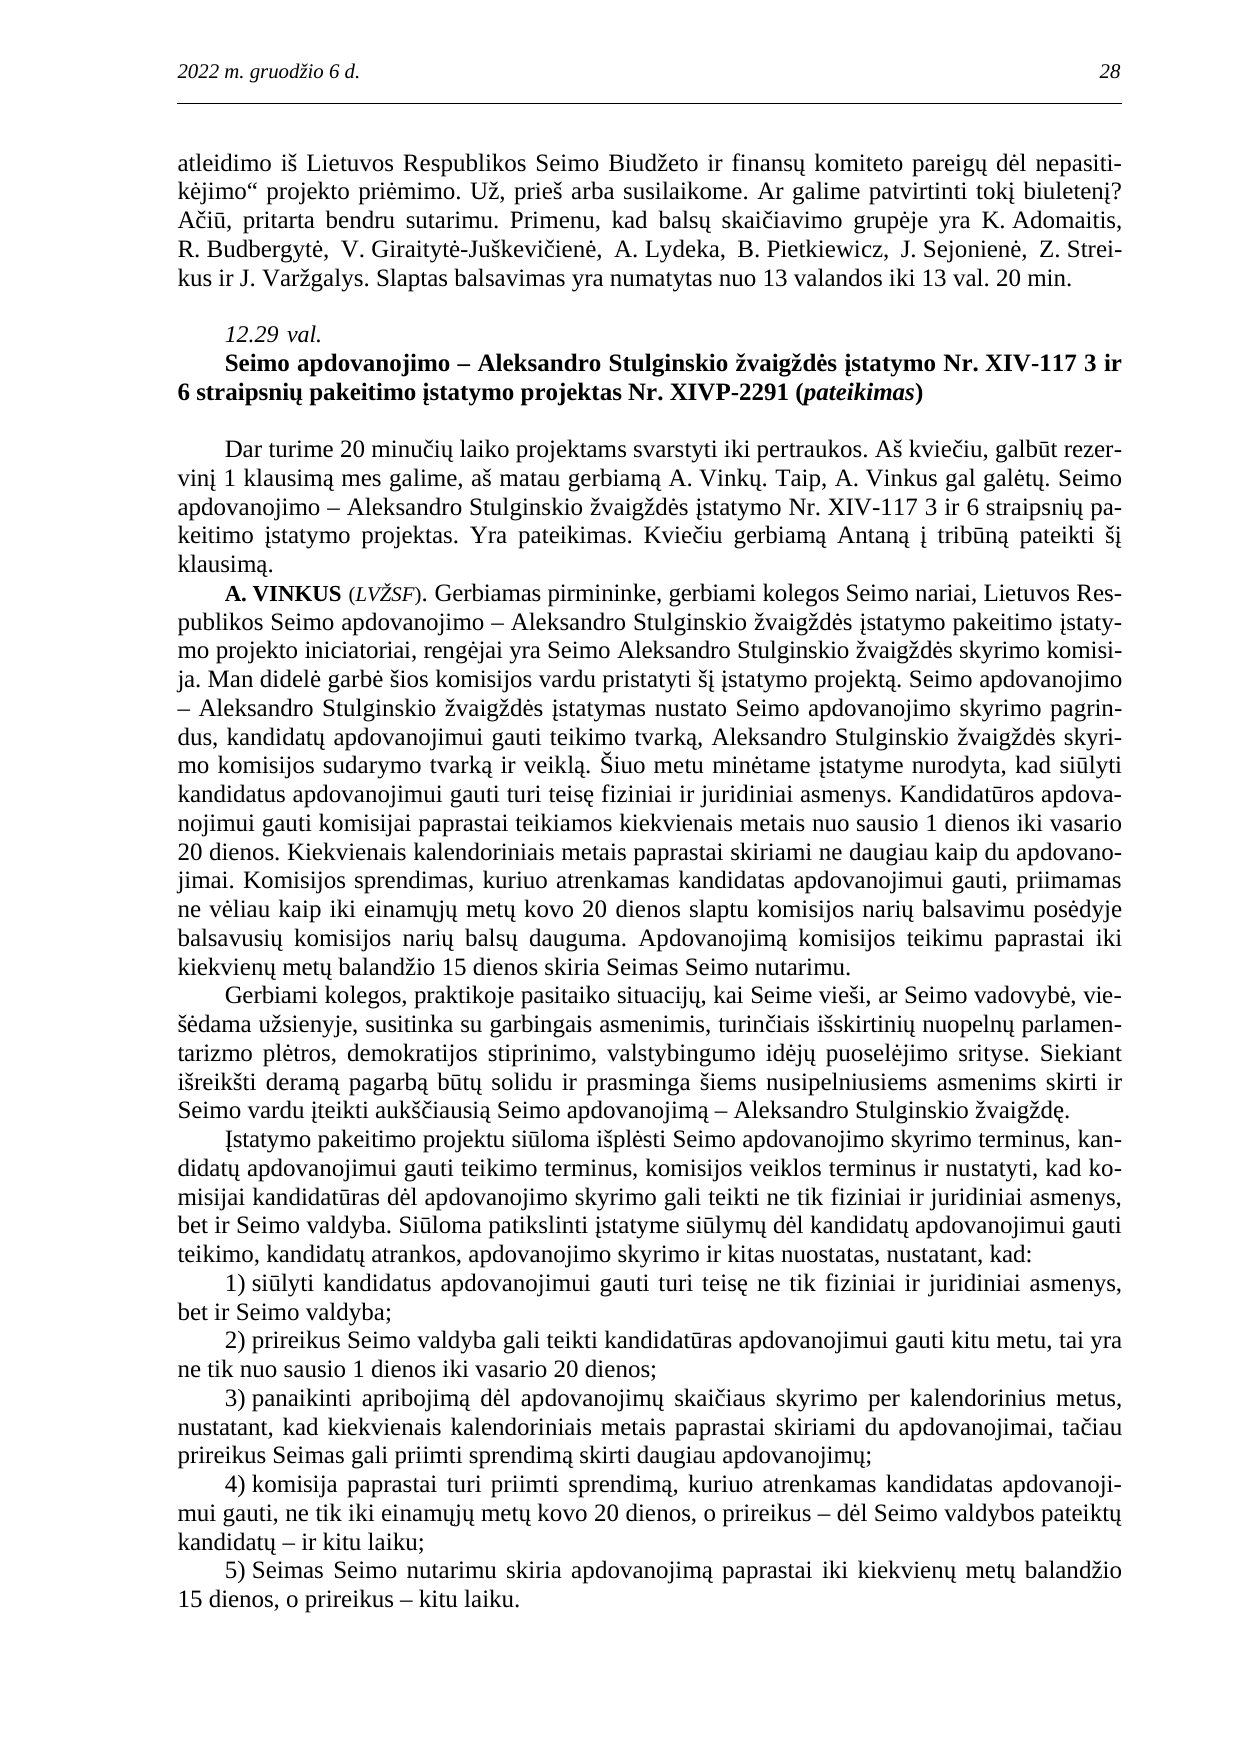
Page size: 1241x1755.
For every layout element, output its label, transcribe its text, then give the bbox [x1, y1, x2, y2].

text Dar tu­ri­me 20 mi­nu­čių lai­ko pro­jek­tams svars­ty­ti iki per­trau­kos. Aš kvie­čiu, gal­būt re­zer­vi­nį 1 klausimą mes ga­li­me, aš ma­tau ger­bia­mą A. Vin­kų. Taip, A. Vin­kus gal ga­lė­tų. Sei­mo ap­do­va­no­ji­mo – Alek­san­dro Stul­gins­kio žvaigž­dės įsta­ty­mo Nr. XIV-117 3 ir 6 straips­nių pa­kei­ti­mo įsta­ty­mo pro­jek­tas. Yra pa­tei­ki­mas. Kvie­čiu ger­bia­mą An­ta­ną į tri­bū­ną pa­teik­ti šį klau­si­mą. [177, 434, 1122, 578]
text 12.29 val. [224, 320, 1122, 348]
text 2) pri­rei­kus Sei­mo val­dy­ba ga­li teik­ti kan­di­da­tū­ras ap­do­va­no­ji­mui gau­ti ki­tu me­tu, tai yra ne tik nuo sau­sio 1 die­nos iki va­sa­rio 20 die­nos; [177, 1325, 1122, 1383]
text Ger­bia­mi ko­le­gos, prak­ti­ko­je pa­si­tai­ko si­tu­a­ci­jų, kai Sei­me vie­ši, ar Sei­mo va­do­vy­bė, vie­šė­da­ma už­sie­ny­je, su­si­tin­ka su gar­bin­gais as­me­ni­mis, tu­rin­čiais iš­skir­ti­nių nuo­pel­nų par­la­men­ta­riz­mo plėt­ros, de­mo­kra­tijos stip­ri­ni­mo, vals­ty­bin­gu­mo idė­jų puo­se­lė­ji­mo sri­ty­se. Sie­kiant iš­reikš­ti de­ra­mą pa­gar­bą bū­tų so­li­du ir pras­min­ga šiems nu­si­pel­niu­siems as­me­nims skir­ti ir Sei­mo var­du įteik­ti aukš­čiau­sią Sei­mo ap­do­va­no­ji­mą – Alek­san­dro Stul­gins­kio žvaigž­dę. [177, 980, 1122, 1124]
text A. VINKUS (LVŽSF). Ger­bia­mas pir­mi­nin­ke, ger­bia­mi ko­le­gos Sei­mo na­riai, Lie­tu­vos Res­pub­li­kos Sei­mo ap­do­va­no­ji­mo – Alek­san­dro Stul­gins­kio žvaigž­dės įsta­ty­mo pa­kei­ti­mo įsta­ty­mo pro­jek­to ini­cia­to­riai, ren­gė­jai yra Sei­mo Alek­san­dro Stul­gins­kio žvaigž­dės sky­ri­mo ko­mi­si­ja. Man di­de­lė gar­bė šios ko­mi­si­jos var­du pri­sta­ty­ti šį įsta­ty­mo pro­jek­tą. Sei­mo ap­do­va­no­ji­mo – Alek­san­dro Stul­gins­kio žvaigž­dės įsta­ty­mas nu­sta­to Sei­mo ap­do­va­no­ji­mo sky­ri­mo pa­grin­dus, kan­di­da­tų ap­do­va­no­ji­mui gau­ti tei­ki­mo tvar­ką, Alek­san­dro Stul­gins­kio žvaigž­dės sky­ri­mo ko­mi­si­jos su­da­ry­mo tvar­ką ir veik­lą. Šiuo me­tu mi­nė­ta­me įsta­ty­me nu­ro­dy­ta, kad siū­ly­ti kan­di­da­tus ap­do­va­no­ji­mui gau­ti tu­ri tei­sę fi­zi­niai ir ju­ri­di­niai as­me­nys. Kan­di­da­tū­ros ap­do­va­no­ji­mui gau­ti ko­mi­si­jai pa­pras­tai tei­kia­mos kiek­vie­nais me­tais nuo sau­sio 1 die­nos iki va­sa­rio 20 die­nos. Kiek­vie­nais ka­len­do­ri­niais me­tais pa­pras­tai ski­ria­mi ne dau­giau kaip du ap­do­va­no­ji­mai. Ko­mi­si­jos spren­di­mas, ku­riuo at­ren­ka­mas kan­di­da­tas ap­do­va­no­ji­mui gau­ti, pri­ima­mas ne vė­liau kaip iki ei­na­mų­jų me­tų ko­vo 20 die­nos slap­tu ko­mi­si­jos na­rių bal­sa­vi­mu po­sė­dy­je bal­sa­vu­sių ko­mi­si­jos na­rių bal­sų dau­gu­ma. Ap­do­va­no­ji­mą ko­mi­si­jos tei­ki­mu pa­pras­tai iki kiek­vie­nų me­tų ba­lan­džio 15 die­nos ski­ria Sei­mas Sei­mo nu­ta­ri­mu. [177, 578, 1122, 980]
text 5) Sei­mas Sei­mo nu­ta­ri­mu ski­ria ap­do­va­no­ji­mą pa­pras­tai iki kiek­vie­nų me­tų ba­lan­džio 15 die­nos, o pri­rei­kus – ki­tu lai­ku. [177, 1555, 1122, 1613]
text at­lei­di­mo iš Lie­tu­vos Res­pub­li­kos Sei­mo Biu­dže­to ir fi­nan­sų ko­mi­te­to pa­rei­gų dėl ne­pa­si­ti­kėji­mo“ pro­jek­to pri­ėmi­mo. Už, prieš ar­ba su­si­lai­ko­me. Ar ga­li­me pa­tvir­tin­ti to­kį biu­le­te­nį? Ačiū, pri­tar­ta ben­dru su­ta­ri­mu. Pri­me­nu, kad bal­sų skai­čia­vi­mo gru­pė­je yra K. Ado­mai­tis, R. Bud­ber­gy­tė, V. Gi­rai­ty­tė-Juš­ke­vi­čie­nė, A. Ly­de­ka, B. Piet­kie­wicz, J. Se­jo­nie­nė, Z. Strei­kus ir J. Varž­ga­lys. Slap­tas bal­sa­vi­mas yra nu­ma­ty­tas nuo 13 va­lan­dos iki 13 val. 20 min. [177, 148, 1122, 291]
text Sei­mo ap­do­va­no­ji­mo – Alek­san­dro Stul­gins­kio žvaigž­dės įsta­ty­mo Nr. XIV-117 3 ir 6 straips­nių pa­kei­ti­mo įsta­ty­mo pro­jek­tas Nr. XIVP-2291 (pa­tei­ki­mas) [177, 348, 1122, 405]
text 1) siū­ly­ti kan­di­da­tus ap­do­va­no­ji­mui gau­ti tu­ri tei­sę ne tik fi­zi­niai ir ju­ri­di­niai as­me­nys, bet ir Sei­mo val­dy­ba; [177, 1268, 1122, 1325]
text 3) pa­nai­kin­ti ap­ri­bo­ji­mą dėl ap­do­va­no­ji­mų skai­čiaus sky­ri­mo per ka­len­do­ri­nius me­tus, nu­sta­tant, kad kiek­vie­nais ka­len­do­ri­niais me­tais pa­pras­tai ski­ria­mi du ap­do­va­no­ji­mai, ta­čiau pri­rei­kus Sei­mas ga­li pri­im­ti spren­di­mą skir­ti dau­giau ap­do­va­no­ji­mų; [177, 1383, 1122, 1469]
text Įsta­ty­mo pa­kei­ti­mo pro­jek­tu siū­lo­ma iš­plės­ti Sei­mo ap­do­va­no­ji­mo sky­ri­mo ter­mi­nus, kan­di­da­tų ap­do­va­no­ji­mui gau­ti tei­ki­mo ter­mi­nus, ko­mi­si­jos veik­los ter­mi­nus ir nu­sta­ty­ti, kad ko­mi­si­jai kan­di­da­tū­ras dėl ap­do­va­no­ji­mo sky­ri­mo ga­li teik­ti ne tik fi­zi­niai ir ju­ri­di­niai as­me­nys, bet ir Sei­mo val­dy­ba. Siū­lo­ma pa­tiks­lin­ti įsta­ty­me siū­ly­mų dėl kan­di­da­tų ap­do­va­no­ji­mui gau­ti tei­ki­mo, kan­di­da­tų at­ran­kos, ap­do­va­no­ji­mo sky­ri­mo ir ki­tas nuo­sta­tas, nu­sta­tant, kad: [177, 1124, 1122, 1268]
text 4) ko­mi­si­ja pa­pras­tai tu­ri pri­im­ti spren­di­mą, ku­riuo at­ren­ka­mas kan­di­da­tas ap­do­va­no­ji­mui gau­ti, ne tik iki ei­na­mų­jų me­tų ko­vo 20 die­nos, o pri­rei­kus – dėl Sei­mo val­dy­bos pa­teik­tų kan­di­da­tų – ir ki­tu lai­ku; [177, 1469, 1122, 1555]
